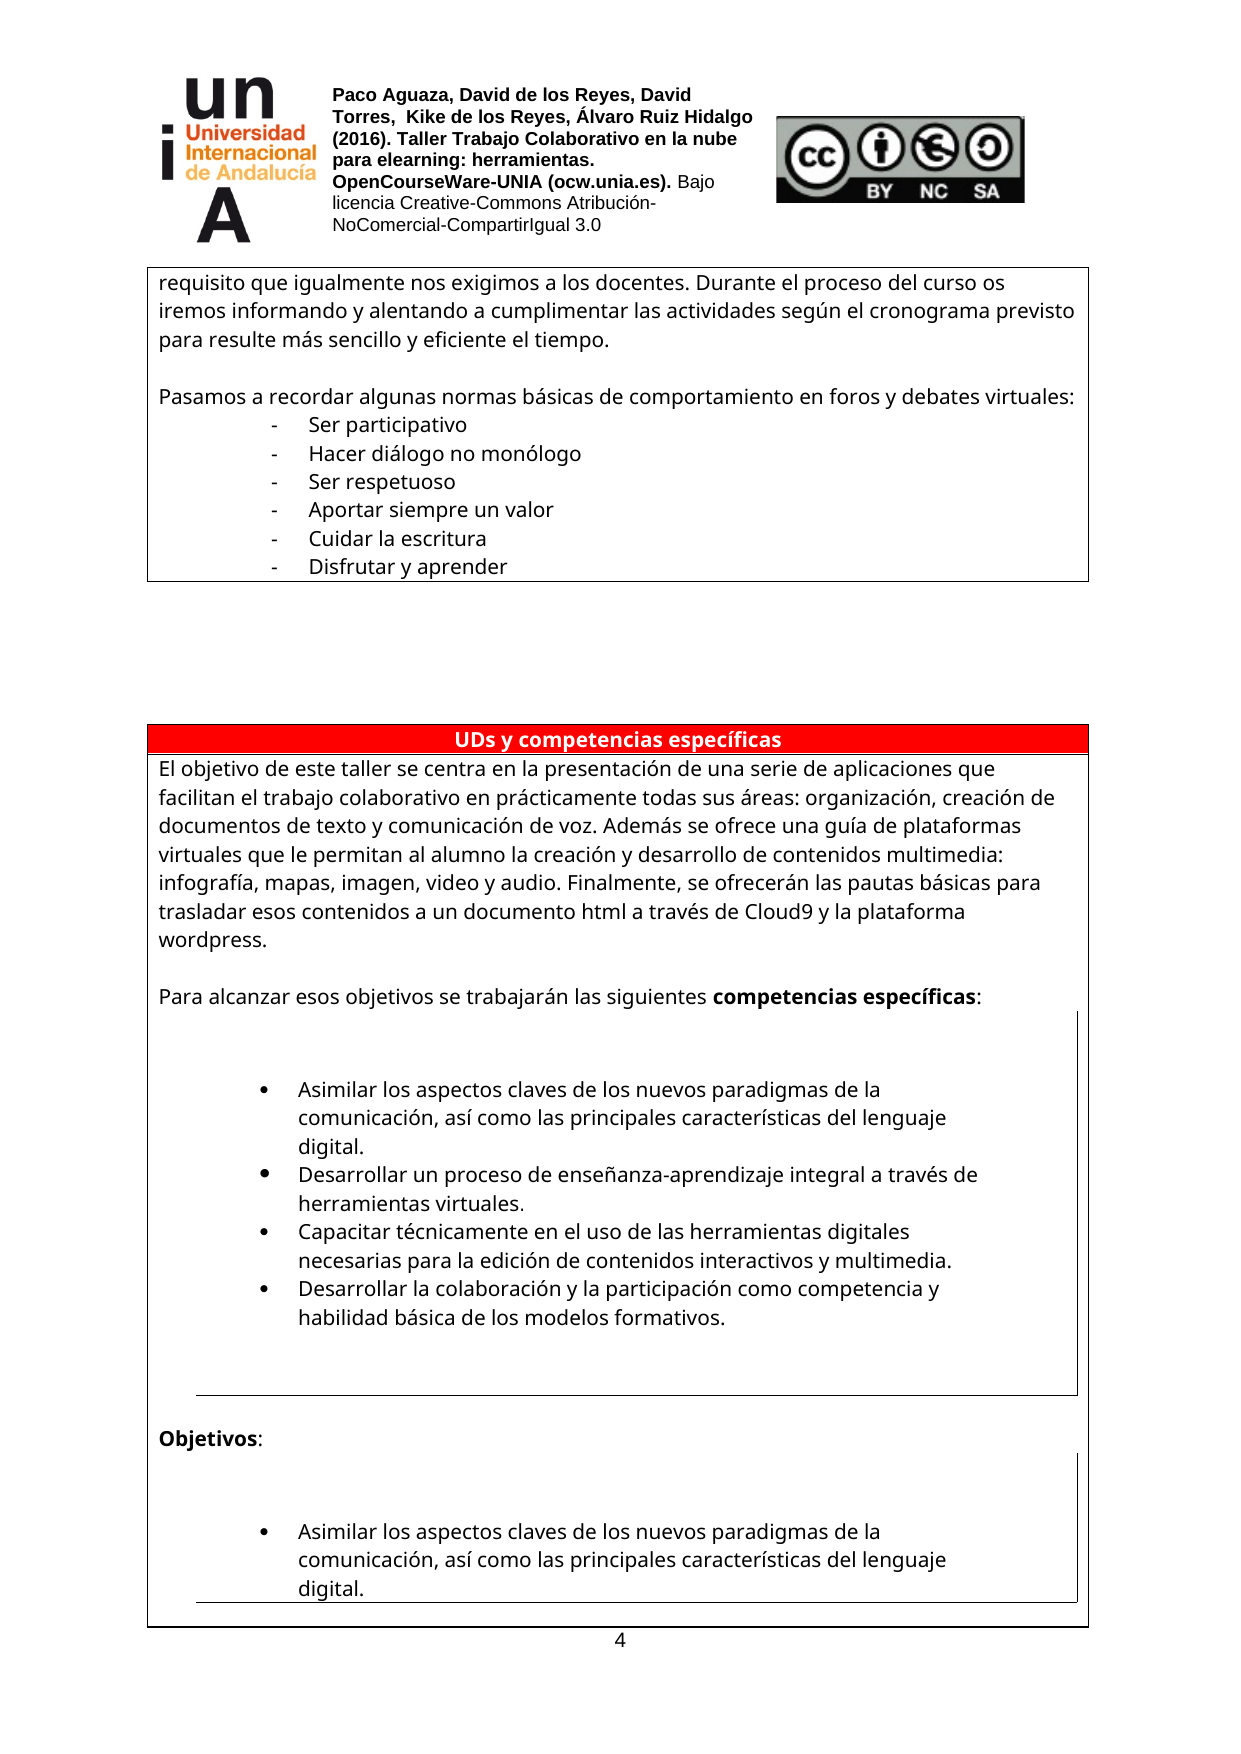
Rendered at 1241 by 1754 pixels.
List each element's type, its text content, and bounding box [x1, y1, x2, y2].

table_cell requisito que igualmente nos exigimos a los docentes. Durante el proceso del curso os iremos informando y alentando a cumplimentar las actividades según el cronograma previsto para resulte más sencillo y eficiente el tiempo. Pasamos a recordar algunas normas básicas de comportamiento en foros y debates virtuales: Ser participativo Hacer diálogo no monólogo Ser respetuoso Aportar siempre un valor Cuidar la escritura Disfrutar y aprender [148, 268, 1088, 581]
table_header UDs y competencias específicas [148, 725, 1088, 753]
table_cell El objetivo de este taller se centra en la presentación de una serie de aplicaciones que facilitan el trabajo colaborativo en prácticamente todas sus áreas: organización, creación de documentos de texto y comunicación de voz. Además se ofrece una guía de plataformas virtuales que le permitan al alumno la creación y desarrollo de contenidos multimedia: infografía, mapas, imagen, video y audio. Finalmente, se ofrecerán las pautas básicas para trasladar esos contenidos a un documento html a través de Cloud9 y la plataforma wordpress. Para alcanzar esos objetivos se trabajarán las siguientes competencias específicas: Asimilar los aspectos claves de los nuevos paradigmas de la comunicación, así como las principales características del lenguaje digital. Desarrollar un proceso de enseñanza-aprendizaje integral a través de herramientas virtuales. Capacitar técnicamente en el uso de las herramientas digitales necesarias para la edición de contenidos interactivos y multimedia. Desarrollar la colaboración y la participación como competencia y habilidad básica de los modelos formativos. Objetivos: Asimilar los aspectos claves de los nuevos paradigmas de la comunicación, así como las principales características del lenguaje digital. Reflexionar sobre la potencialidad del uso de redes sociales generalista en proceso de enseñanza-aprendizaje. Conocer herramientas de trabajo colaborativo en el área de la organización, la escritura y la voz. Guiar en el proceso de creación a través de aplicaciones abiertas de trabajo colaborativo de productos multimedia como el vídeo, los mapas, la imagen, las infografías o el audio. Presentar y dar pautas de uso de aplicaciones para la integración de las partes y su publicación a través de un documento html. Temario: Introducción a lo colaborativo y el valor de las redes sociales en el proceso de enseñanza/aprendizaje. Herramientas virtuales de comunicación colaborativas Introducción al uso de aplicaciones abiertas para el registro y tratamiento de datos de distinto formato. Mapas, Infografía, Imagen, Audio y Video. Alternativas integrales para el trabajo colaborativo: la máquina virtual. Introducción a Cloud9 Integración editada de las partes, desarrolladas por cada participante de forma autónoma y coordinada utilizando la herramienta Cloud9 [148, 755, 1088, 1626]
